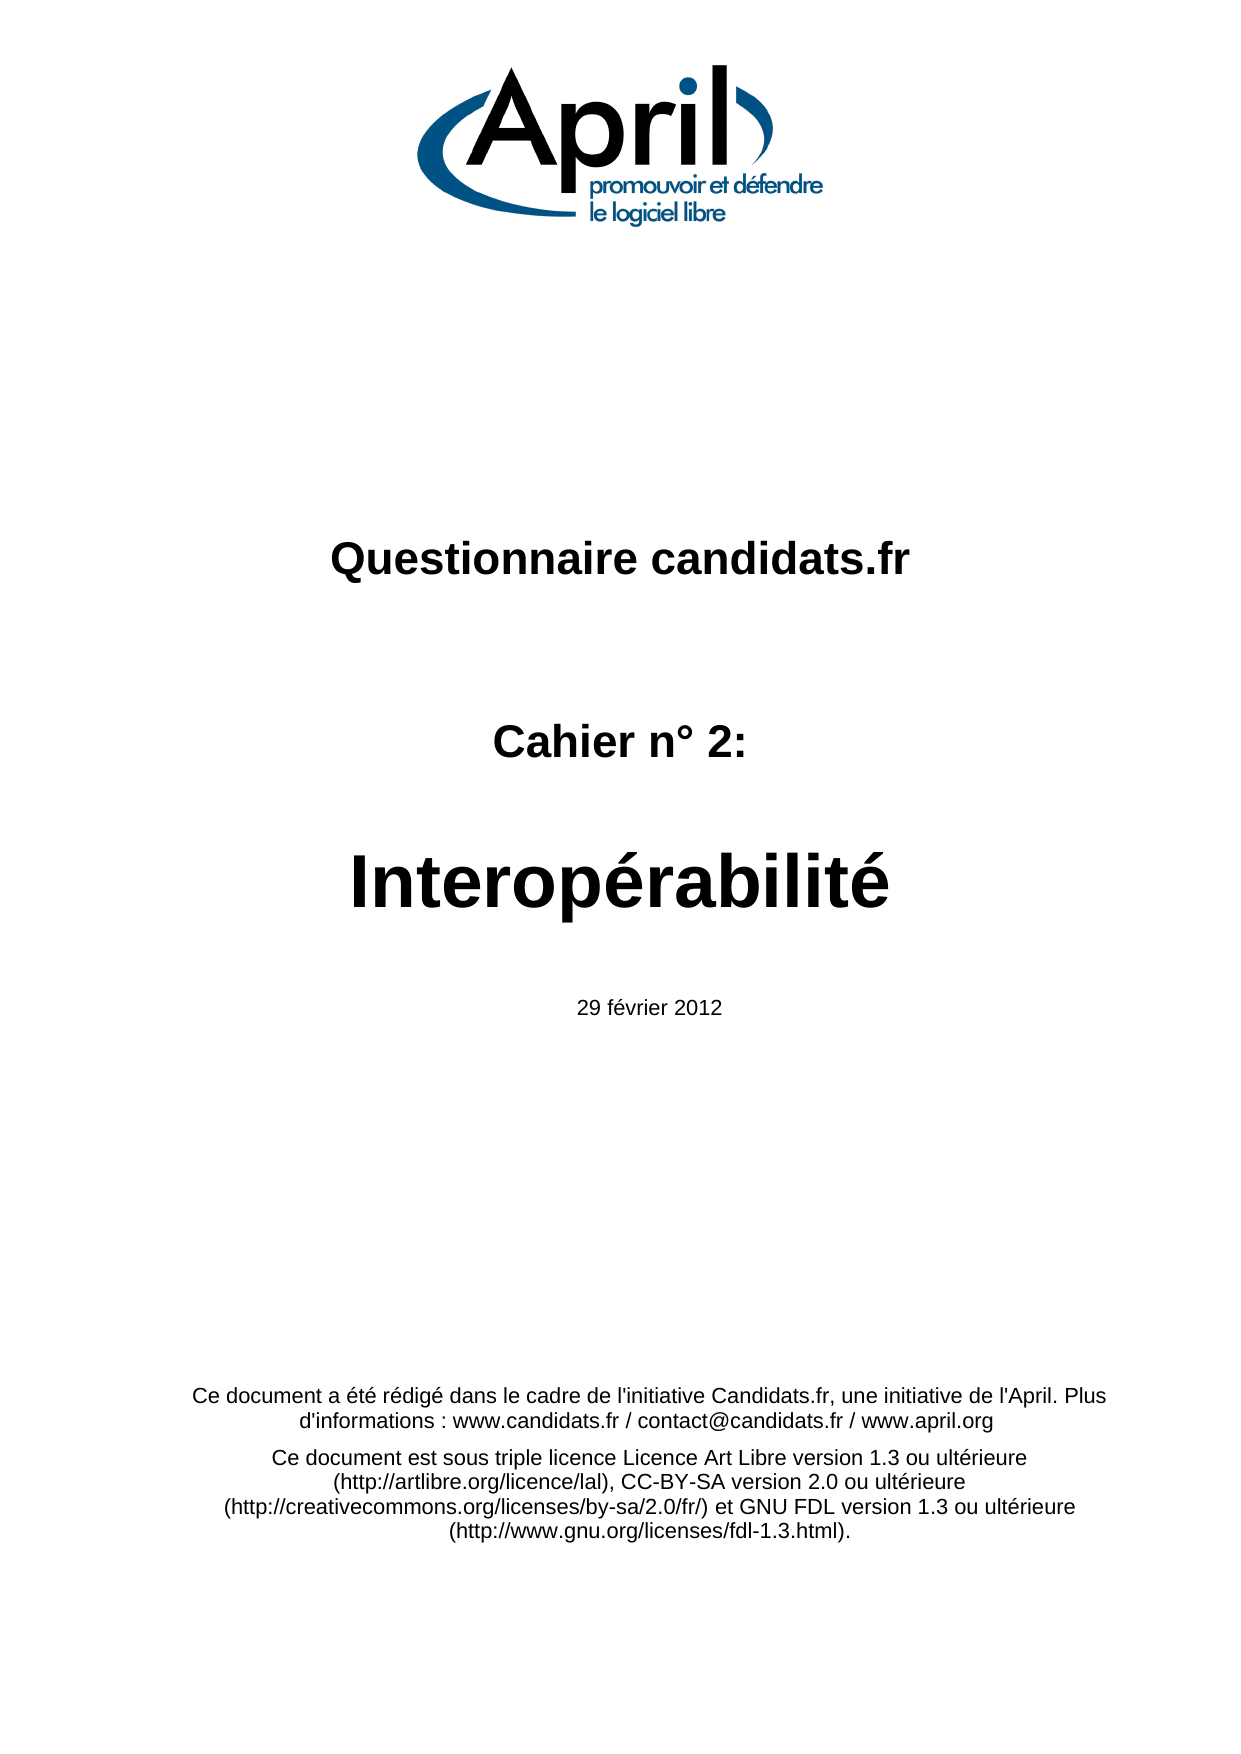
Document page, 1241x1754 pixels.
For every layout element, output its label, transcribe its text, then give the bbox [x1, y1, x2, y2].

subtitle Interopérabilité [118, 839, 1122, 923]
text Cahier n° 2: [118, 716, 1122, 767]
text Ce document a été rédigé dans le cadre de l'initiative Candidats.fr, une initiative de l'April. Plus d'informations : www.candidats.fr / contact@candidats.fr / www.april.org [177, 1384, 1122, 1433]
subtitle Questionnaire candidats.fr [118, 533, 1122, 584]
text 29 février 2012 [177, 996, 1122, 1020]
picture [413, 0, 827, 289]
text Ce document est sous triple licence Licence Art Libre version 1.3 ou ultérieure (http://artlibre.org/licence/lal), CC-BY-SA version 2.0 ou ultérieure (http://creativecommons.org/licenses/by-sa/2.0/fr/) et GNU FDL version 1.3 ou ultérieure (http://www.gnu.org/licenses/fdl-1.3.html). [177, 1446, 1122, 1543]
